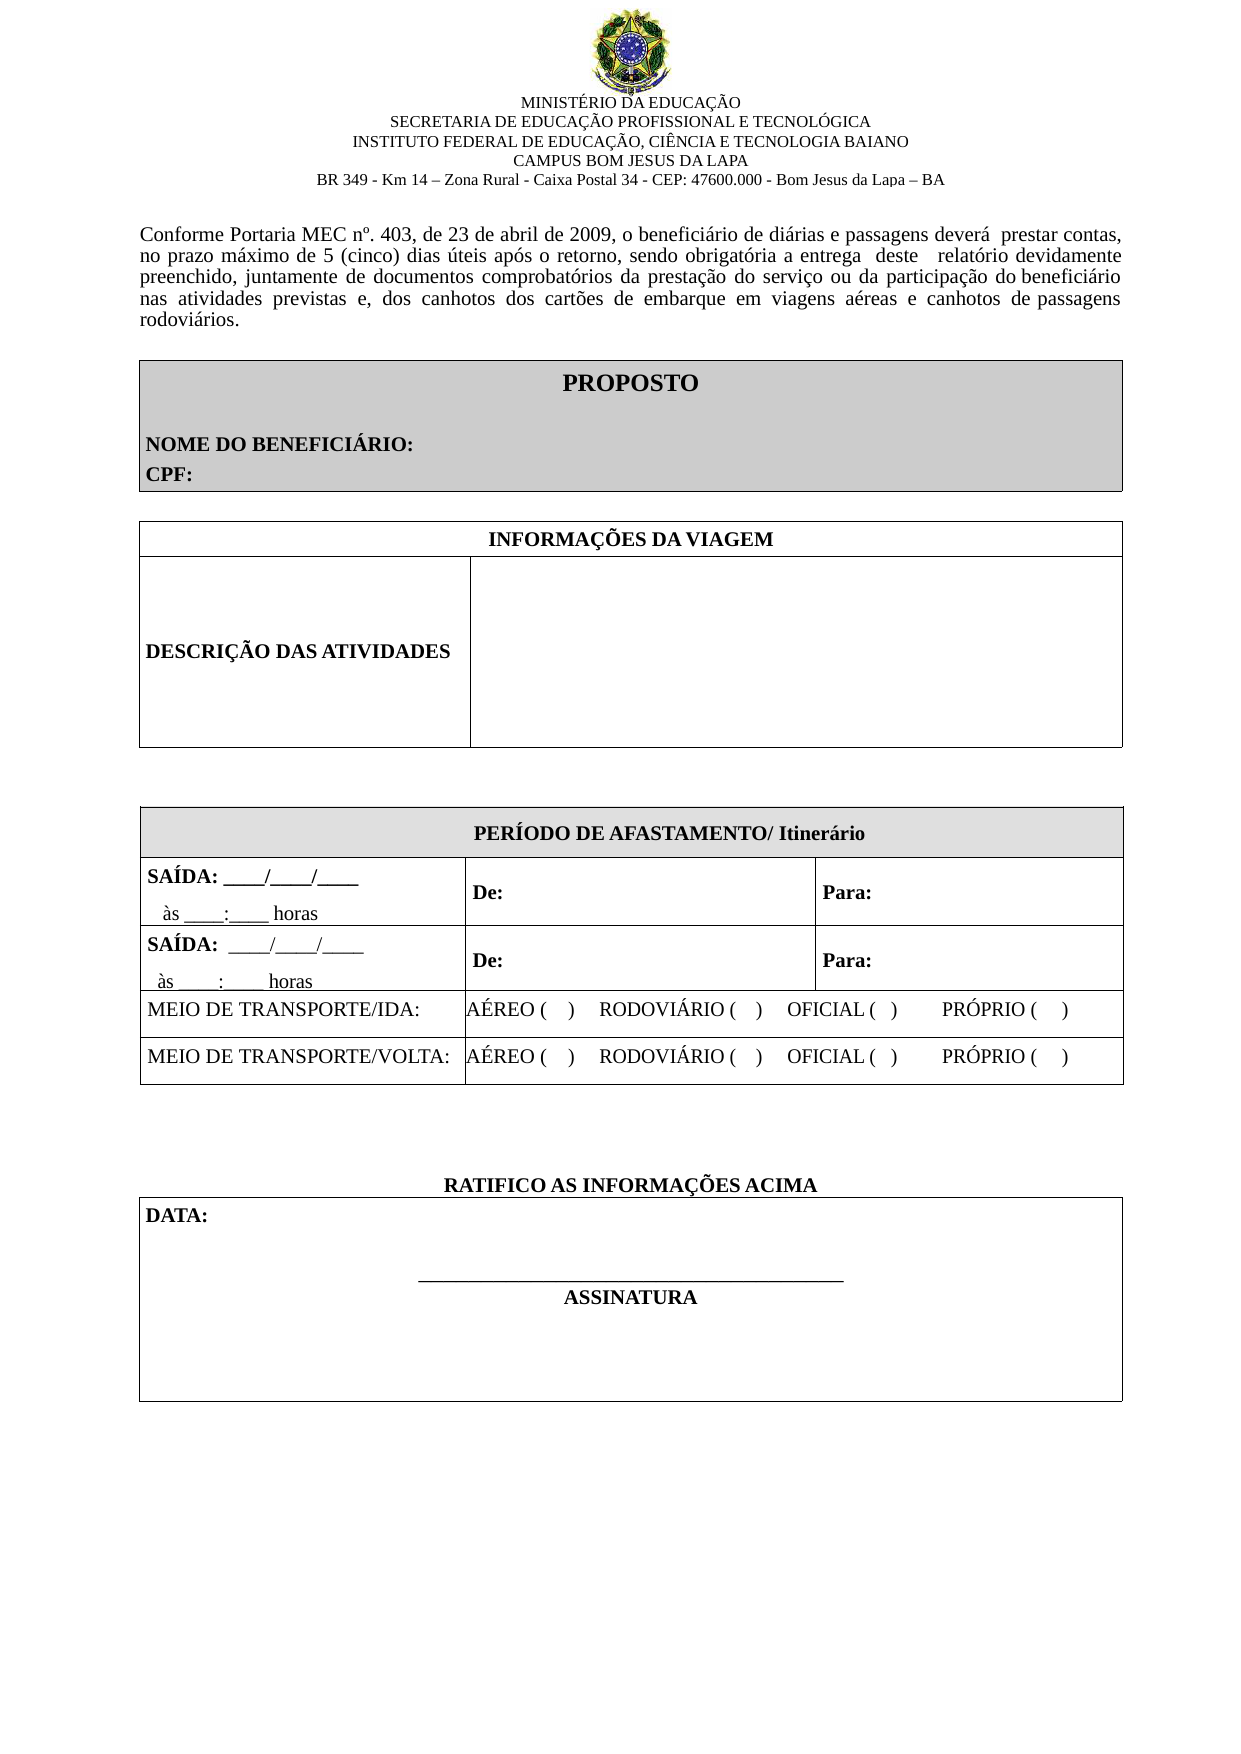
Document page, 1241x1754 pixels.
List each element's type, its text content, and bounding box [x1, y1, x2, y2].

picture [589, 8, 673, 97]
text Conforme Portaria MEC nº. 403, de 23 de abril de 2009, o beneficiário de diárias e passagens deverá prestar contas, no prazo máximo de 5 (cinco) dias úteis após o retorno, sendo obrigatória a entrega deste relatório devidamente preenchido, juntamente de documentos comprobatórios da prestação do serviço ou da participação do beneficiário nas atividades previstas e, dos canhotos dos cartões de embarque em viagens aéreas e canhotos de passagens rodoviários. [139, 224, 1122, 330]
table_cell SAÍDA: ____/____/____ às ____:____ horas [141, 858, 465, 925]
table_cell De: [466, 926, 815, 989]
table_cell [471, 557, 1122, 747]
table_cell Para: [816, 858, 1123, 925]
table_cell MEIO DE TRANSPORTE/VOLTA: [141, 1038, 465, 1083]
text RATIFICO AS INFORMAÇÕES ACIMA [139, 1173, 1122, 1197]
table_header PROPOSTO NOME DO BENEFICIÁRIO: CPF: [140, 361, 1122, 491]
table_header DATA: __________________________________ ASSINATURA [140, 1198, 1122, 1401]
table_cell DESCRIÇÃO DAS ATIVIDADES [140, 557, 470, 747]
table_header INFORMAÇÕES DA VIAGEM [140, 522, 1122, 556]
table_header PERÍODO DE AFASTAMENTO/ Itinerário [141, 808, 1123, 857]
table_cell De: [466, 858, 815, 925]
table_cell MEIO DE TRANSPORTE/IDA: [141, 991, 465, 1037]
table_cell AÉREO ( ) RODOVIÁRIO ( ) OFICIAL ( ) PRÓPRIO ( ) [466, 991, 1123, 1037]
table_cell AÉREO ( ) RODOVIÁRIO ( ) OFICIAL ( ) PRÓPRIO ( ) [466, 1038, 1123, 1083]
table_cell SAÍDA: ____/____/____ às ____:____ horas [141, 926, 465, 989]
table_cell Para: [816, 926, 1123, 989]
